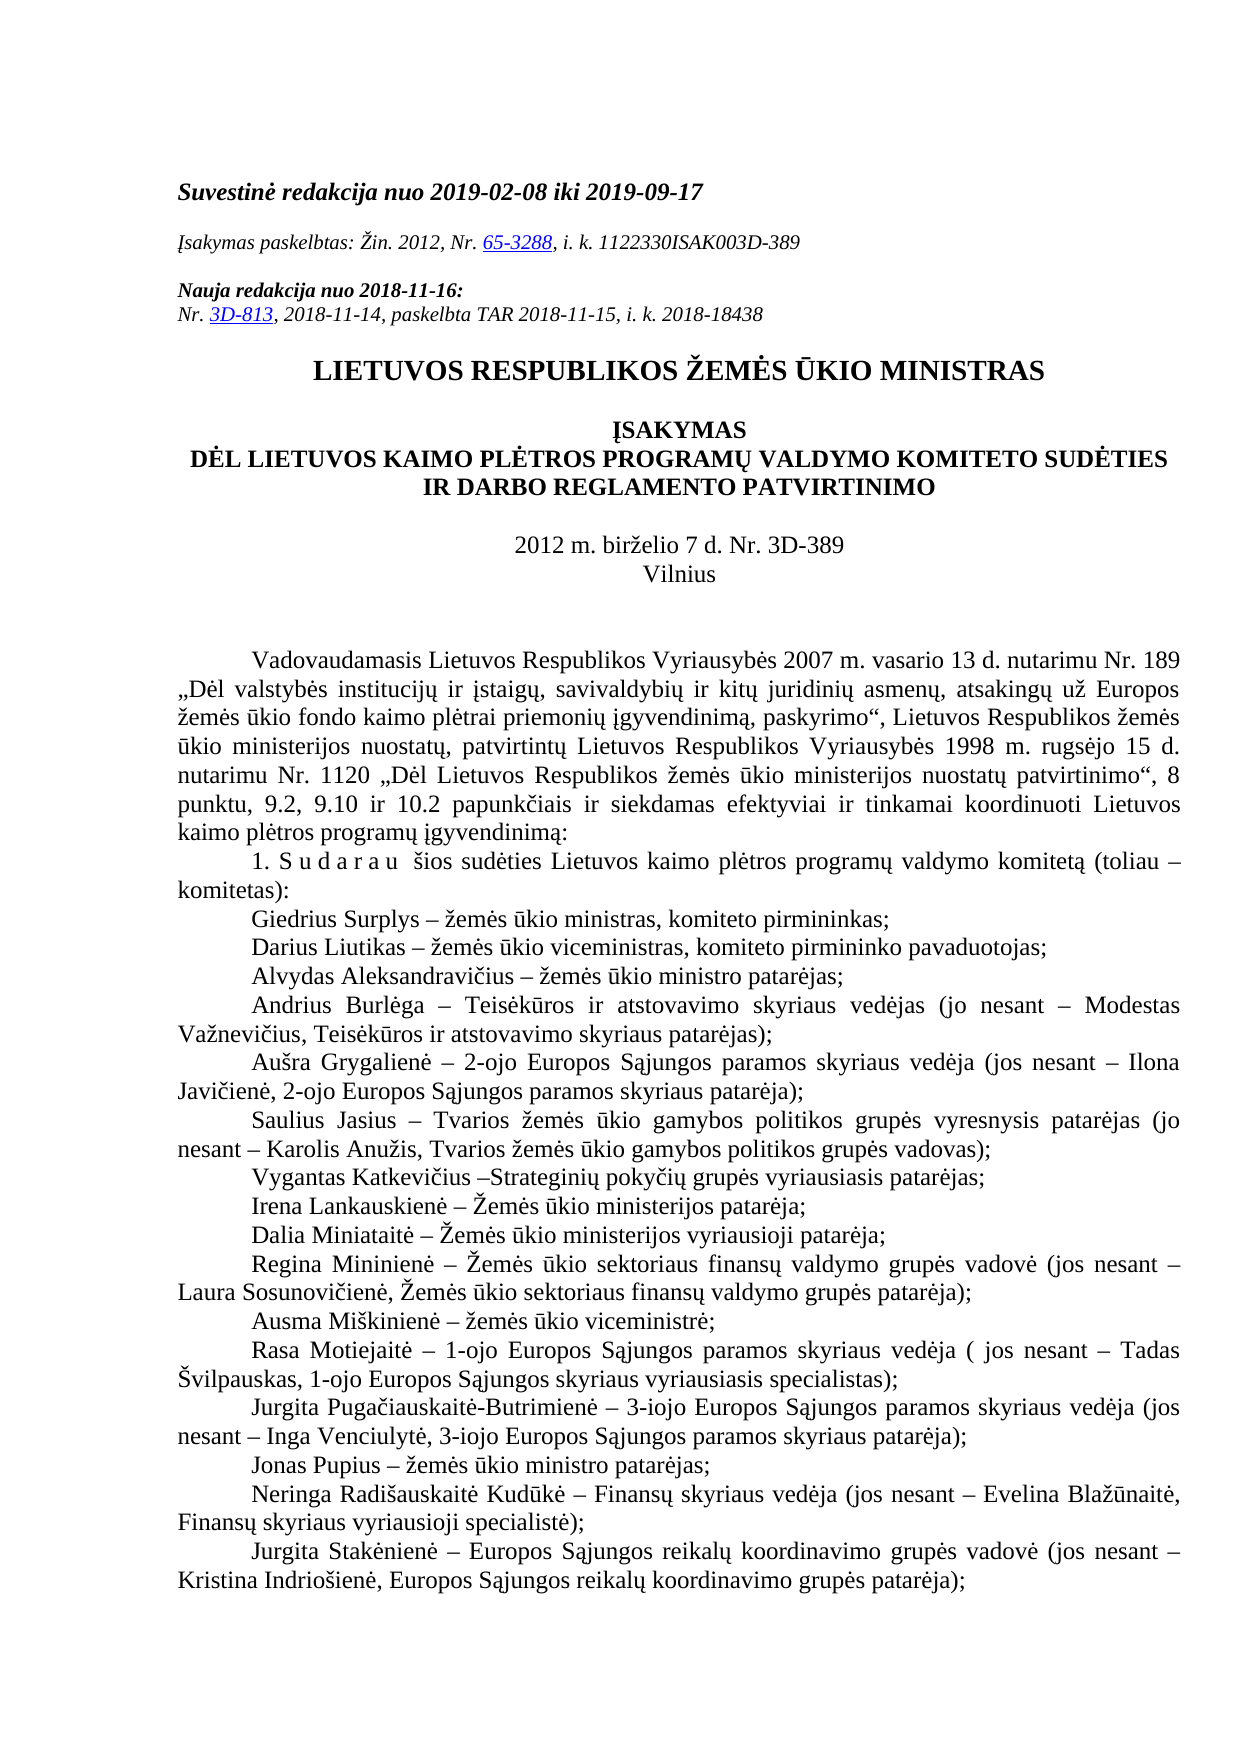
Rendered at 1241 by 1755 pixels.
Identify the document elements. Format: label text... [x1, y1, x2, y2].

text Jurgita Stakėnienė – Europos Sąjungos reikalų koordinavimo grupės vadovė (jos nesant – Kristina Indriošienė, Europos Sąjungos reikalų koordinavimo grupės patarėja); [177, 1536, 1181, 1594]
text Ausma Miškinienė – žemės ūkio viceministrė; [177, 1306, 1181, 1335]
text Saulius Jasius – Tvarios žemės ūkio gamybos politikos grupės vyresnysis patarėjas (jo nesant – Karolis Anužis, Tvarios žemės ūkio gamybos politikos grupės vadovas); [177, 1105, 1181, 1162]
text DĖL LIETUVOS KAIMO PLĖTROS PROGRAMŲ VALDYMO KOMITETO SUDĖTIES IR DARBO REGLAMENTO PATVIRTINIMO [177, 444, 1181, 501]
text Neringa Radišauskaitė Kudūkė – Finansų skyriaus vedėja (jos nesant – Evelina Blažūnaitė, Finansų skyriaus vyriausioji specialistė); [177, 1479, 1181, 1536]
text Suvestinė redakcija nuo 2019-02-08 iki 2019-09-17 [177, 177, 1181, 206]
text ĮSAKYMAS [177, 415, 1181, 444]
text Įsakymas paskelbtas: Žin. 2012, Nr. 65-3288, i. k. 1122330ISAK003D-389 [177, 230, 1181, 254]
text Alvydas Aleksandravičius – žemės ūkio ministro patarėjas; [177, 961, 1181, 990]
text Nr. 3D-813, 2018-11-14, paskelbta TAR 2018-11-15, i. k. 2018-18438 [177, 302, 1181, 326]
text Dalia Miniataitė – Žemės ūkio ministerijos vyriausioji patarėja; [177, 1220, 1181, 1249]
text Andrius Burlėga – Teisėkūros ir atstovavimo skyriaus vedėjas (jo nesant – Modestas Važnevičius, Teisėkūros ir atstovavimo skyriaus patarėjas); [177, 990, 1181, 1047]
text Vadovaudamasis Lietuvos Respublikos Vyriausybės 2007 m. vasario 13 d. nutarimu Nr. 189 „Dėl valstybės institucijų ir įstaigų, savivaldybių ir kitų juridinių asmenų, atsakingų už Europos žemės ūkio fondo kaimo plėtrai priemonių įgyvendinimą, paskyrimo“, Lietuvos Respublikos žemės ūkio ministerijos nuostatų, patvirtintų Lietuvos Respublikos Vyriausybės 1998 m. rugsėjo 15 d. nutarimu Nr. 1120 „Dėl Lietuvos Respublikos žemės ūkio ministerijos nuostatų patvirtinimo“, 8 punktu, 9.2, 9.10 ir 10.2 papunkčiais ir siekdamas efektyviai ir tinkamai koordinuoti Lietuvos kaimo plėtros programų įgyvendinimą: [177, 645, 1181, 846]
text Vilnius [177, 559, 1181, 587]
text Giedrius Surplys – žemės ūkio ministras, komiteto pirmininkas; [177, 904, 1181, 932]
text Aušra Grygalienė – 2-ojo Europos Sąjungos paramos skyriaus vedėja (jos nesant – Ilona Javičienė, 2-ojo Europos Sąjungos paramos skyriaus patarėja); [177, 1047, 1181, 1105]
text Vygantas Katkevičius –Strateginių pokyčių grupės vyriausiasis patarėjas; [177, 1162, 1181, 1191]
text Irena Lankauskienė – Žemės ūkio ministerijos patarėja; [177, 1191, 1181, 1220]
text Rasa Motiejaitė – 1-ojo Europos Sąjungos paramos skyriaus vedėja ( jos nesant – Tadas Švilpauskas, 1-ojo Europos Sąjungos skyriaus vyriausiasis specialistas); [177, 1335, 1181, 1392]
text Nauja redakcija nuo 2018-11-16: [177, 278, 1181, 302]
text 2012 m. birželio 7 d. Nr. 3D-389 [177, 530, 1181, 559]
text Regina Mininienė – Žemės ūkio sektoriaus finansų valdymo grupės vadovė (jos nesant – Laura Sosunovičienė, Žemės ūkio sektoriaus finansų valdymo grupės patarėja); [177, 1249, 1181, 1306]
text Jonas Pupius – žemės ūkio ministro patarėjas; [177, 1450, 1181, 1479]
text Darius Liutikas – žemės ūkio viceministras, komiteto pirmininko pavaduotojas; [177, 932, 1181, 961]
text Jurgita Pugačiauskaitė-Butrimienė – 3-iojo Europos Sąjungos paramos skyriaus vedėja (jos nesant – Inga Venciulytė, 3-iojo Europos Sąjungos paramos skyriaus patarėja); [177, 1392, 1181, 1450]
text LIETUVOS RESPUBLIKOS ŽEMĖS ŪKIO MINISTRAS [177, 353, 1181, 386]
text 1. Sudarau šios sudėties Lietuvos kaimo plėtros programų valdymo komitetą (toliau – komitetas): [177, 846, 1181, 904]
